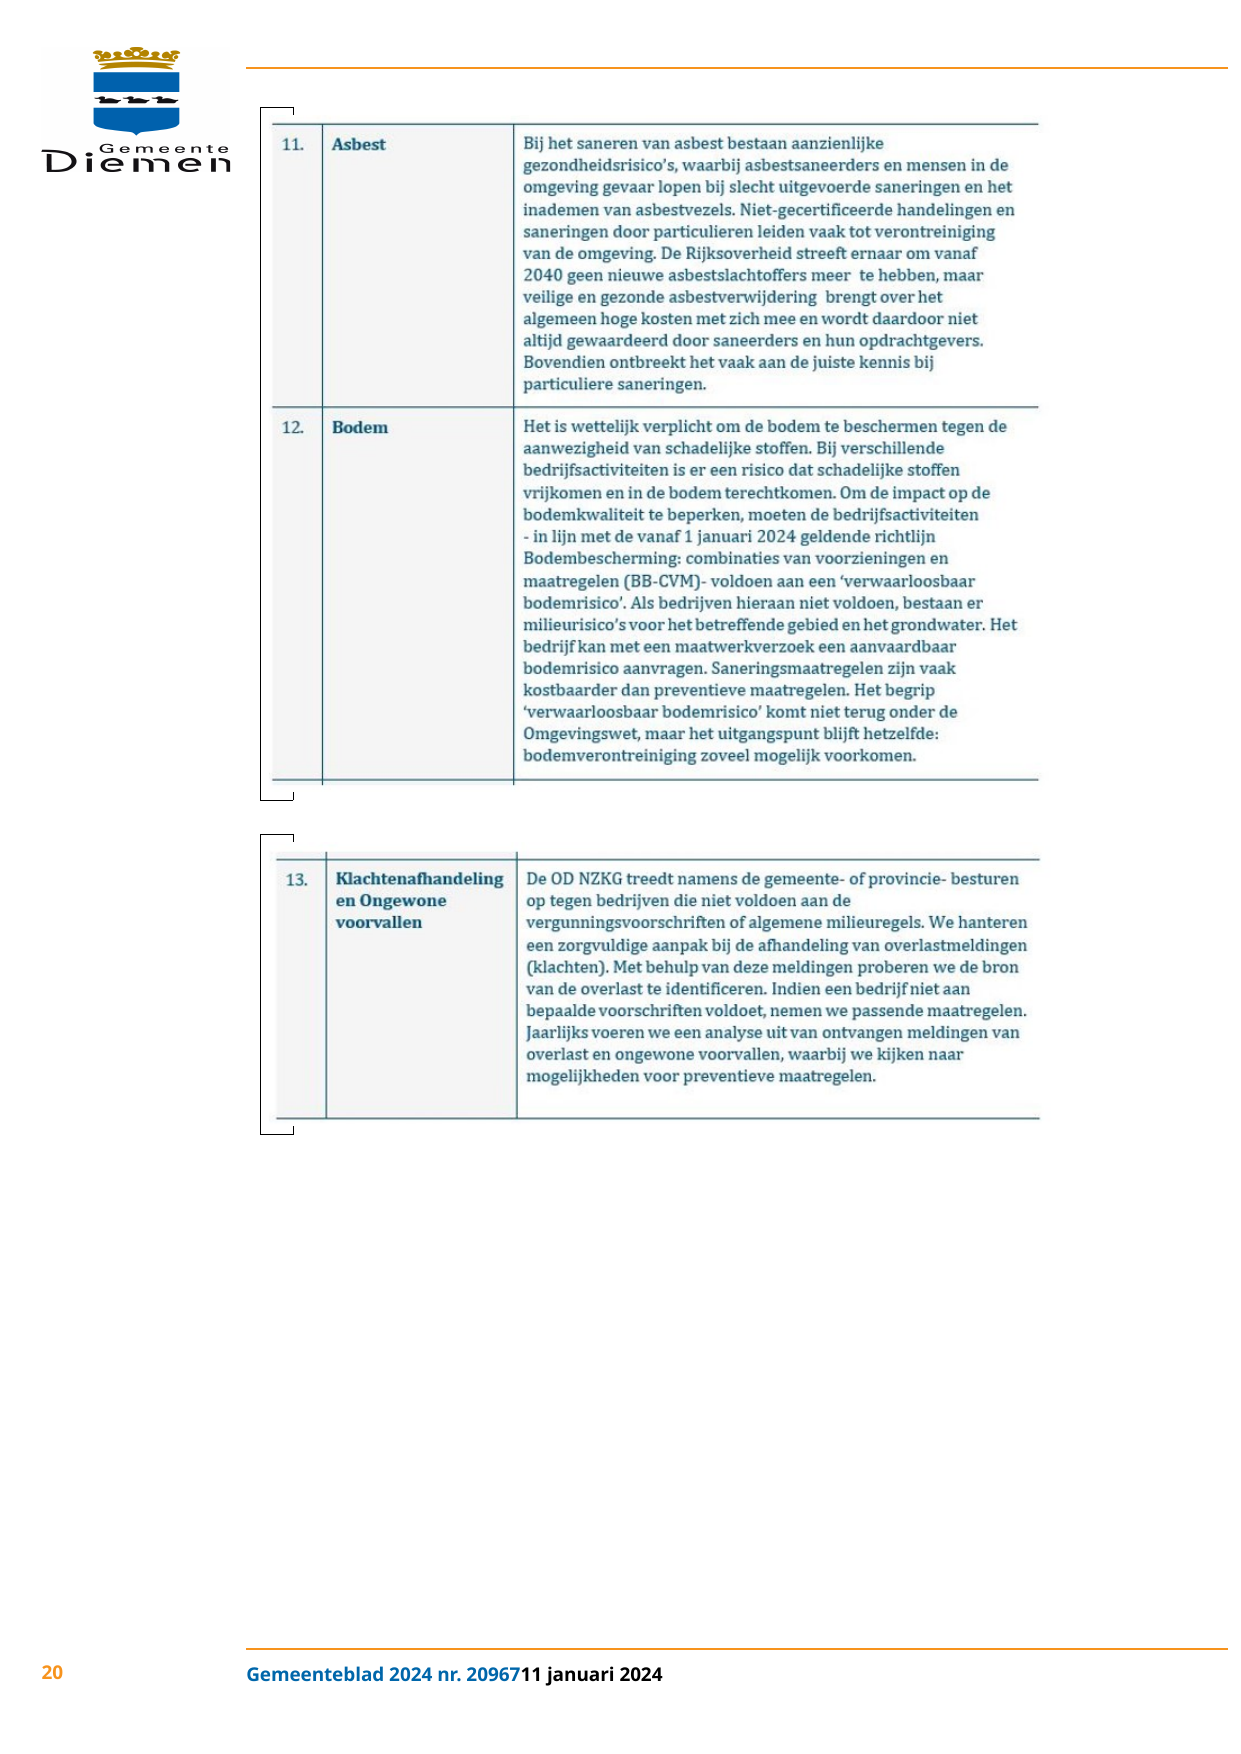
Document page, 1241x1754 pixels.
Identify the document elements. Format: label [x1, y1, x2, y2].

picture [41, 47, 231, 172]
picture [268, 115, 1173, 792]
picture [268, 842, 1173, 1126]
